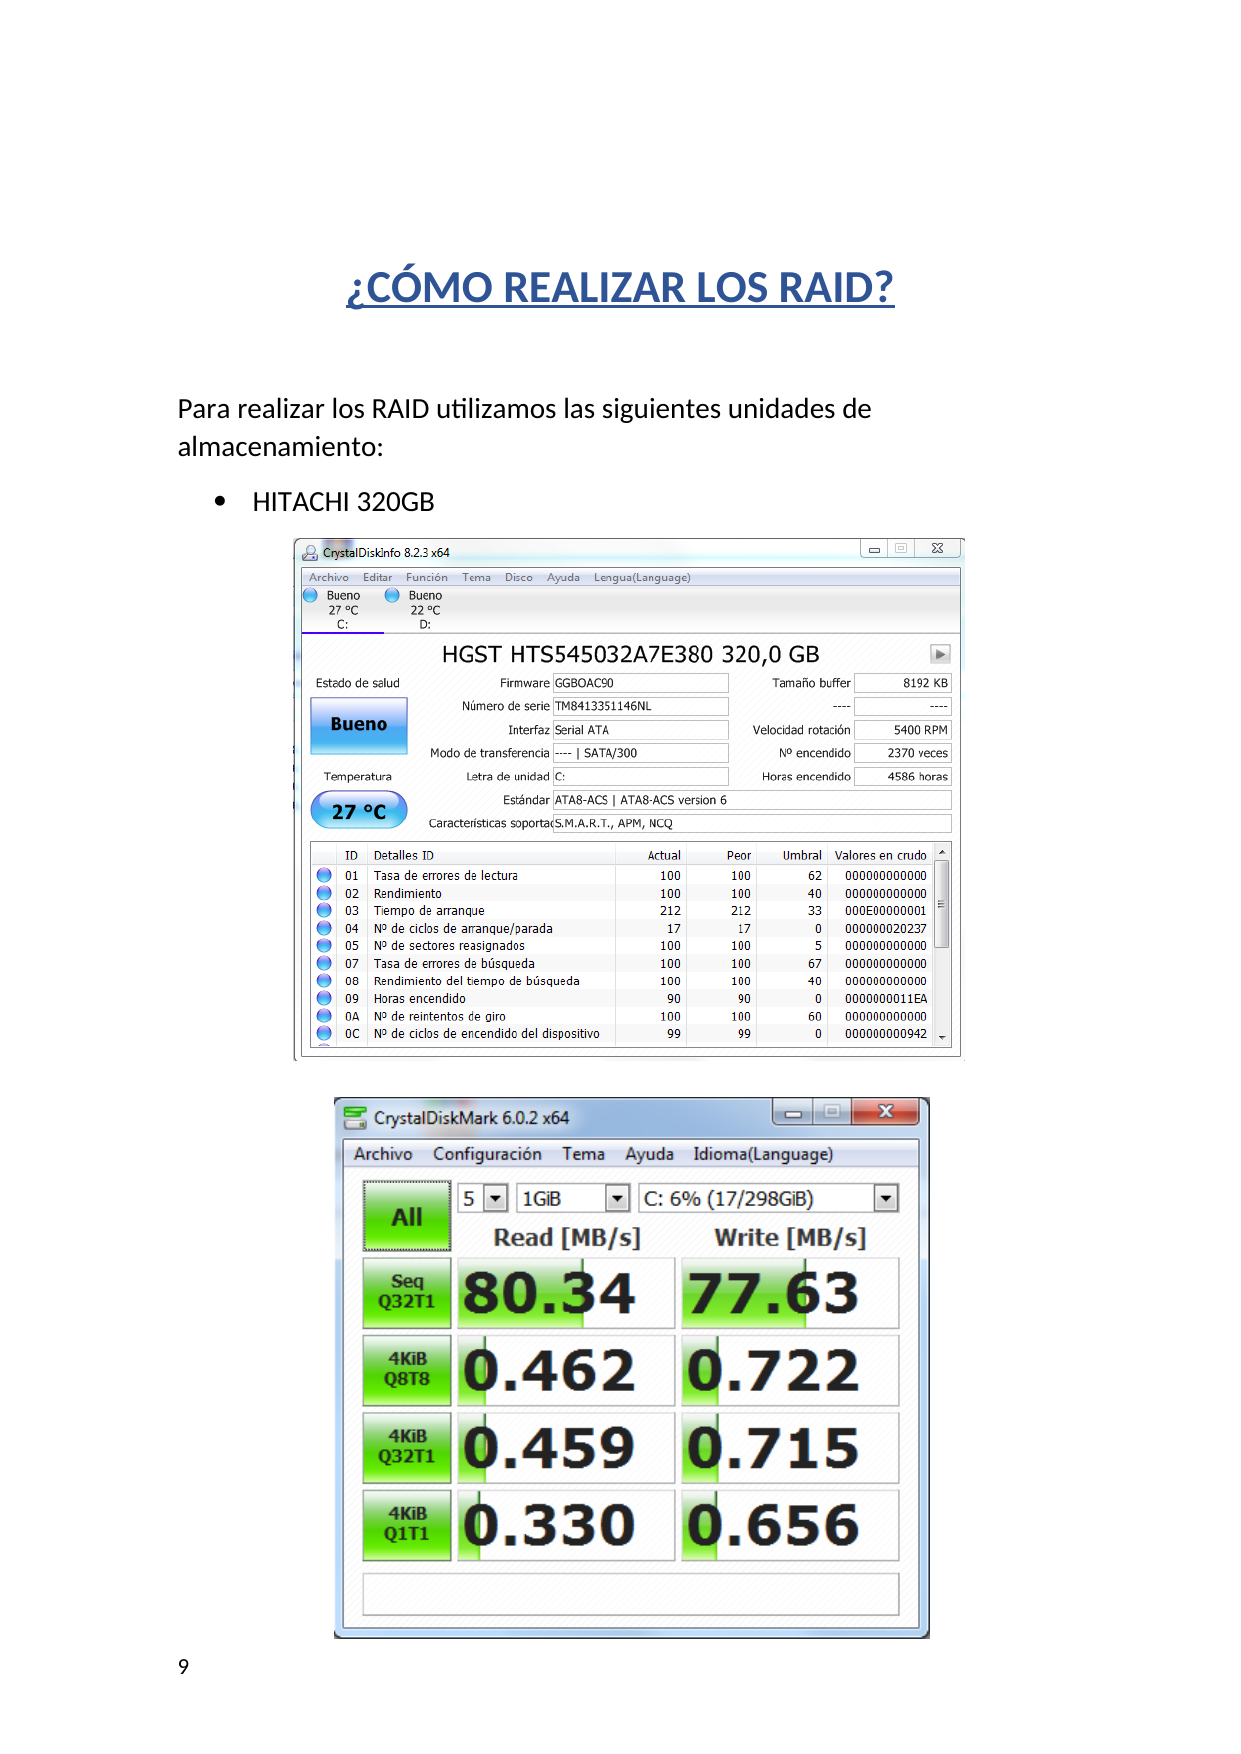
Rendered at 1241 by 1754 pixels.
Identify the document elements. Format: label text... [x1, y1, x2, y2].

picture [334, 1097, 930, 1639]
text Para realizar los RAID utilizamos las siguientes unidades de almacenamiento: [177, 390, 1063, 464]
picture [293, 538, 965, 1061]
list HITACHI 320GB [215, 483, 1063, 519]
text ¿CÓMO REALIZAR LOS RAID? [177, 258, 1063, 314]
